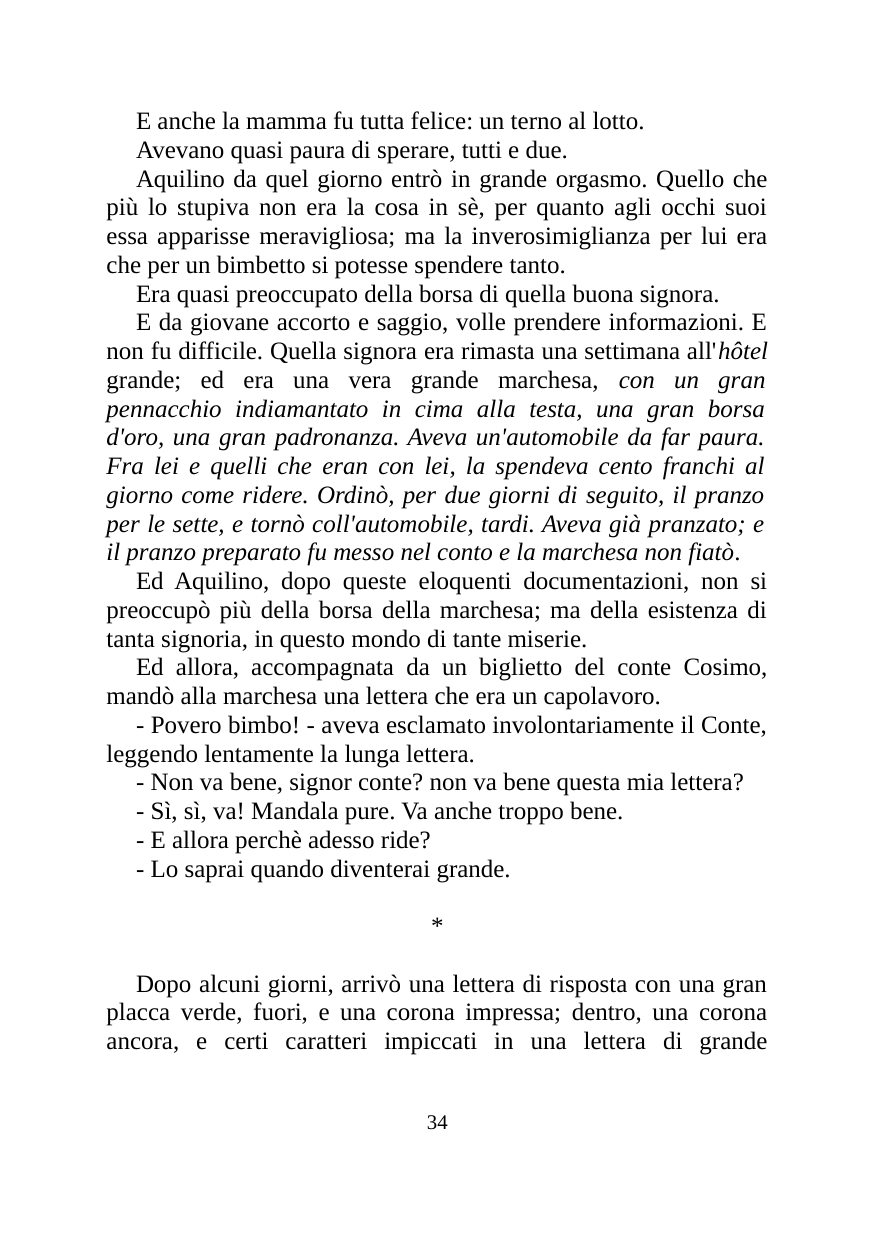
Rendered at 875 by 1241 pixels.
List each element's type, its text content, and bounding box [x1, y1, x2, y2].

text Ed Aquilino, dopo queste eloquenti documentazioni, non si preoccupò più della borsa della marchesa; ma della esistenza di tanta signoria, in questo mondo di tante miserie. [106, 566, 768, 652]
text - Povero bimbo! - aveva esclamato involontariamente il Conte, leggendo lentamente la lunga lettera. [106, 710, 768, 767]
text E da giovane accorto e saggio, volle prendere informazioni. E non fu difficile. Quella signora era rimasta una settimana all'hôtel grande; ed era una vera grande marchesa, con un gran pennacchio indiamantato in cima alla testa, una gran borsa d'oro, una gran padronanza. Aveva un'automobile da far paura. Fra lei e quelli che eran con lei, la spendeva cento franchi al giorno come ridere. Ordinò, per due giorni di seguito, il pranzo per le sette, e tornò coll'automobile, tardi. Aveva già pranzato; e il pranzo preparato fu messo nel conto e la marchesa non fiatò. [106, 307, 768, 566]
text E anche la mamma fu tutta felice: un terno al lotto. [106, 106, 768, 135]
text Aquilino da quel giorno entrò in grande orgasmo. Quello che più lo stupiva non era la cosa in sè, per quanto agli occhi suoi essa apparisse meravigliosa; ma la inverosimiglianza per lui era che per un bimbetto si potesse spendere tanto. [106, 164, 768, 279]
text - Non va bene, signor conte? non va bene questa mia lettera? [106, 767, 768, 796]
text - E allora perchè adesso ride? [106, 825, 768, 854]
text - Sì, sì, va! Mandala pure. Va anche troppo bene. [106, 796, 768, 825]
text Era quasi preoccupato della borsa di quella buona signora. [106, 279, 768, 307]
text Dopo alcuni giorni, arrivò una lettera di risposta con una gran placca verde, fuori, e una corona impressa; dentro, una corona ancora, e certi caratteri impiccati in una lettera di grande [106, 969, 768, 1055]
text * [106, 911, 768, 940]
text Avevano quasi paura di sperare, tutti e due. [106, 135, 768, 164]
text Ed allora, accompagnata da un biglietto del conte Cosimo, mandò alla marchesa una lettera che era un capolavoro. [106, 652, 768, 710]
text - Lo saprai quando diventerai grande. [106, 854, 768, 882]
